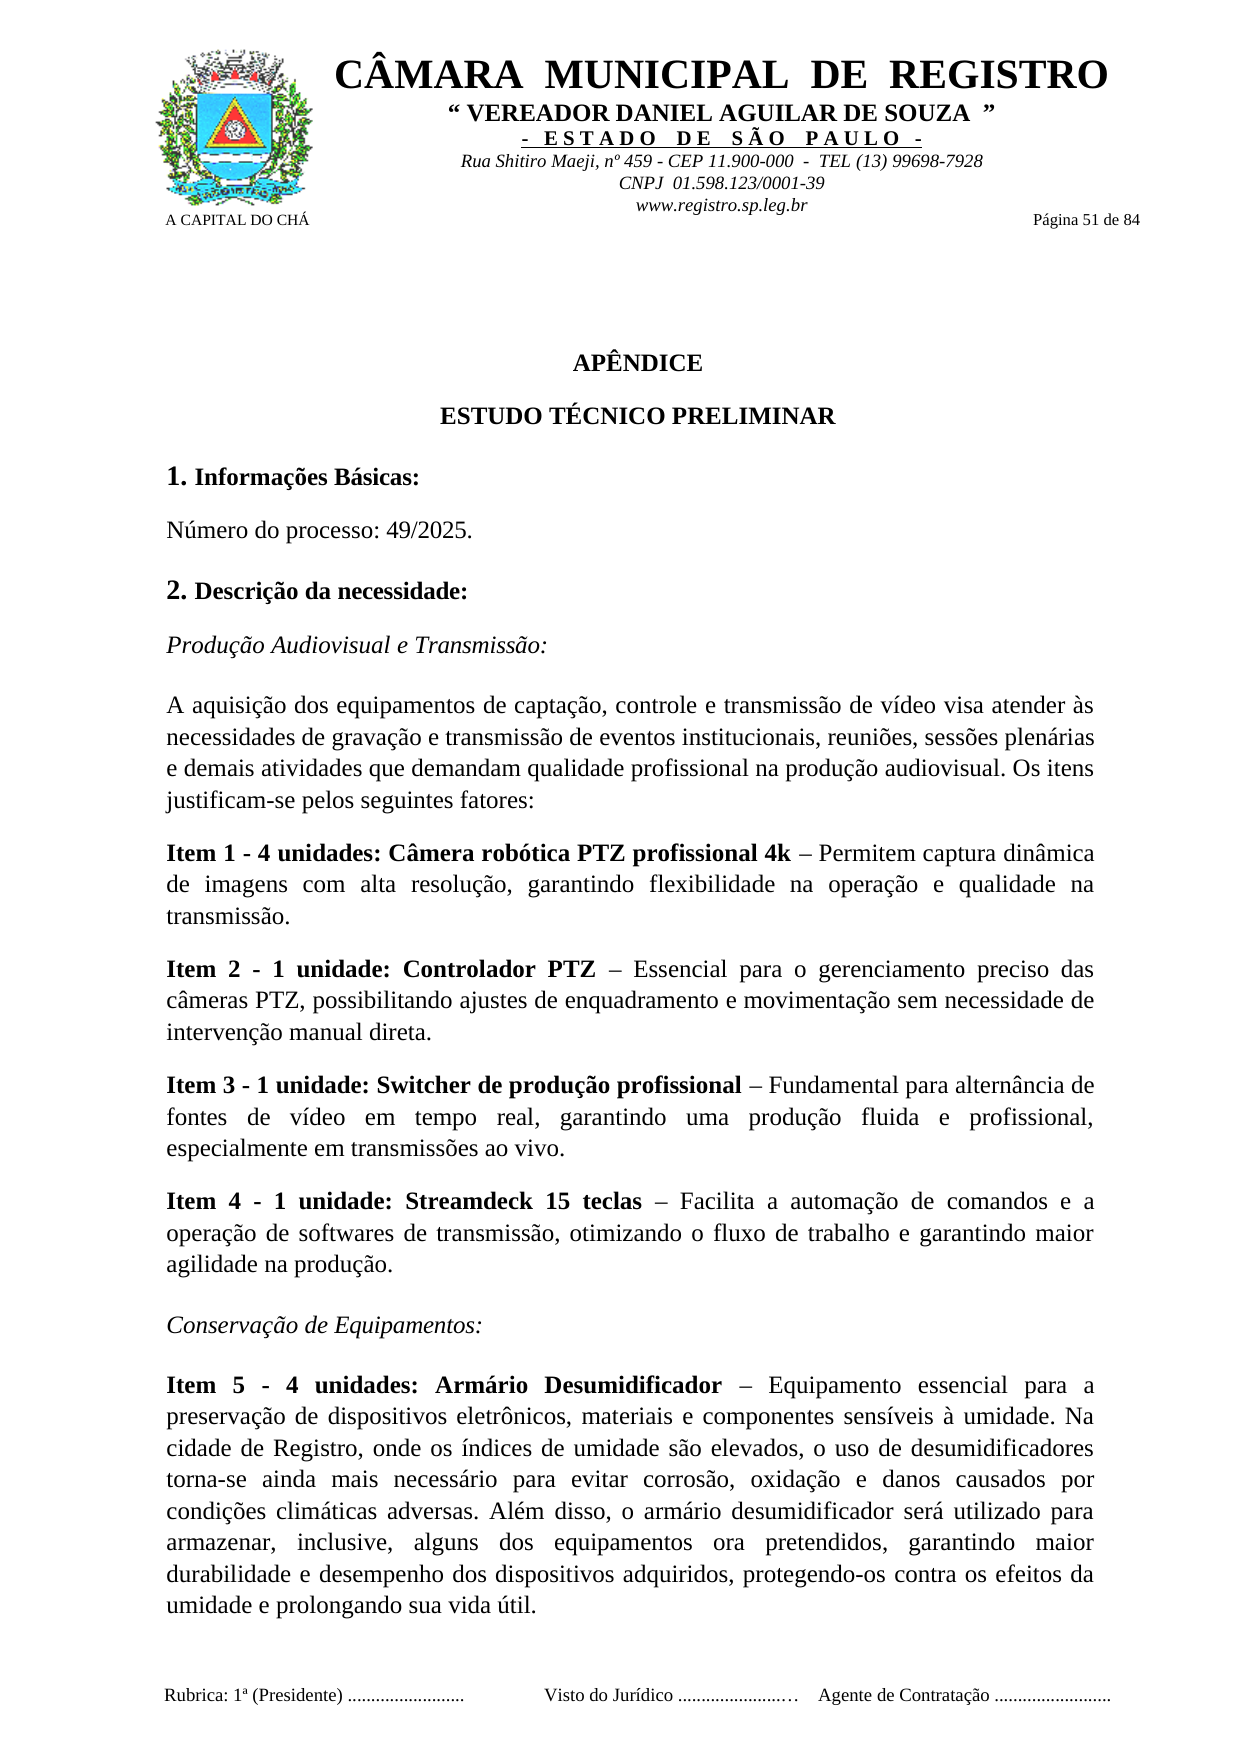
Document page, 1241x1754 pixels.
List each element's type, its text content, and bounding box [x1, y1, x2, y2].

subtitle Conservação de Equipamentos: [166, 1310, 1122, 1338]
text Item 5 - 4 unidades: Armário Desumidificador – Equipamento essencial para a preservação de dispositivos eletrônicos, materiais e componentes sensíveis à umidade. Na cidade de Registro, onde os índices de umidade são elevados, o uso de desumidificadores torna-se ainda mais necessário para evitar corrosão, oxidação e danos causados por condições climáticas adversas. Além disso, o armário desumidificador será utilizado para armazenar, inclusive, alguns dos equipamentos ora pretendidos, garantindo maior durabilidade e desempenho dos dispositivos adquiridos, protegendo-os contra os efeitos da umidade e prolongando sua vida útil. [166, 1370, 1095, 1619]
subtitle APÊNDICE [153, 348, 1122, 377]
subtitle Descrição da necessidade: [166, 573, 1122, 606]
text Item 1 - 4 unidades: Câmera robótica PTZ profissional 4k – Permitem captura dinâmica de imagens com alta resolução, garantindo flexibilidade na operação e qualidade na transmissão. [166, 838, 1095, 929]
text Item 4 - 1 unidade: Streamdeck 15 teclas – Facilita a automação de comandos e a operação de softwares de transmissão, otimizando o fluxo de trabalho e garantindo maior agilidade na produção. [166, 1186, 1095, 1278]
text ESTUDO TÉCNICO PRELIMINAR [153, 401, 1122, 430]
text A aquisição dos equipamentos de captação, controle e transmissão de vídeo visa atender às necessidades de gravação e transmissão de eventos institucionais, reuniões, sessões plenárias e demais atividades que demandam qualidade profissional na produção audiovisual. Os itens justificam-se pelos seguintes fatores: [166, 690, 1095, 813]
subtitle Informações Básicas: [166, 459, 1122, 491]
text Número do processo: 49/2025. [166, 516, 1122, 544]
subtitle Produção Audiovisual e Transmissão: [166, 631, 1122, 659]
text Item 2 - 1 unidade: Controlador PTZ – Essencial para o gerenciamento preciso das câmeras PTZ, possibilitando ajustes de enquadramento e movimentação sem necessidade de intervenção manual direta. [166, 954, 1095, 1046]
text Item 3 - 1 unidade: Switcher de produção profissional – Fundamental para alternância de fontes de vídeo em tempo real, garantindo uma produção fluida e profissional, especialmente em transmissões ao vivo. [166, 1070, 1095, 1162]
